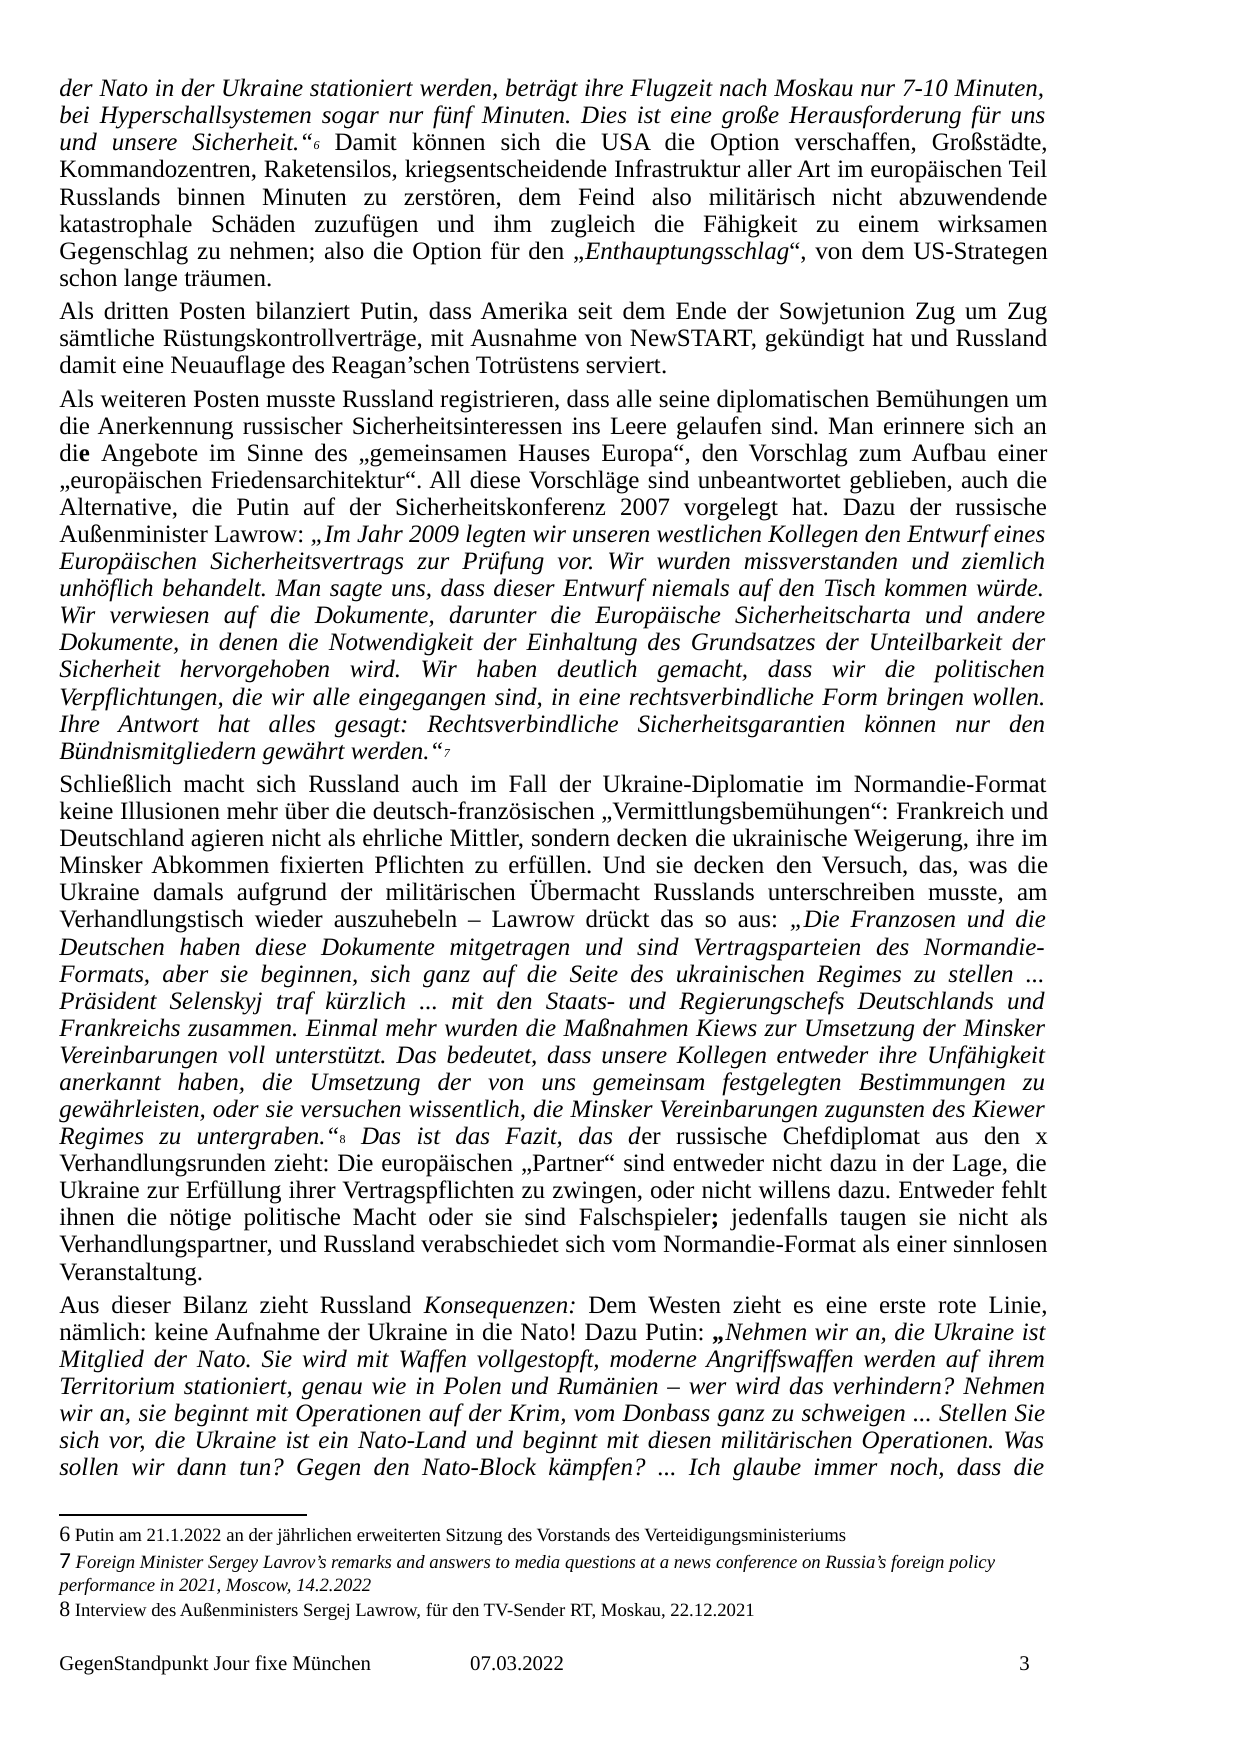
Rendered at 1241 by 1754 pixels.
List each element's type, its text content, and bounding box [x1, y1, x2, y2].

text Aus dieser Bilanz zieht Russland Konsequenzen: Dem Westen zieht es eine erste rote Linie, nämlich: keine Aufnahme der Ukraine in die Nato! Dazu Putin: „Nehmen wir an, die Ukraine ist Mitglied der Nato. Sie wird mit Waffen vollgestopft, moderne Angriffswaffen werden auf ihrem Territorium stationiert, genau wie in Polen und Rumänien – wer wird das verhindern? Nehmen wir an, sie beginnt mit Operationen auf der Krim, vom Donbass ganz zu schweigen ... Stellen Sie sich vor, die Ukraine ist ein Nato-Land und beginnt mit diesen militärischen Operationen. Was sollen wir dann tun? Gegen den Nato-Block kämpfen? ... Ich glaube immer noch, dass die [59, 1292, 1048, 1481]
text der Nato in der Ukraine stationiert werden, beträgt ihre Flugzeit nach Moskau nur 7-10 Minuten, bei Hyperschallsystemen sogar nur fünf Minuten. Dies ist eine große Herausforderung für uns und unsere Sicherheit.“ Damit können sich die USA die Option verschaffen, Großstädte, Kommandozentren, Raketensilos, kriegsentscheidende Infrastruktur aller Art im europäischen Teil Russlands binnen Minuten zu zerstören, dem Feind also militärisch nicht abzuwendende katastrophale Schäden zuzufügen und ihm zugleich die Fähigkeit zu einem wirksamen Gegenschlag zu nehmen; also die Option für den „Enthauptungsschlag“, von dem US-Strategen schon lange träumen. [59, 75, 1048, 292]
text Foreign Minister Sergey Lavrov’s remarks and answers to media questions at a news conference on Russia’s foreign policy performance in 2021, Moscow, 14.2.2022 [59, 1546, 1048, 1596]
text Schließlich macht sich Russland auch im Fall der Ukraine-Diplomatie im Normandie-Format keine Illusionen mehr über die deutsch-französischen „Vermittlungsbemühungen“: Frankreich und Deutschland agieren nicht als ehrliche Mittler, sondern decken die ukrainische Weigerung, ihre im Minsker Abkommen fixierten Pflichten zu erfüllen. Und sie decken den Versuch, das, was die Ukraine damals aufgrund der militärischen Übermacht Russlands unterschreiben musste, am Verhandlungstisch wieder auszuhebeln – Lawrow drückt das so aus: „Die Franzosen und die Deutschen haben diese Dokumente mitgetragen und sind Vertragsparteien des Normandie-Formats, aber sie beginnen, sich ganz auf die Seite des ukrainischen Regimes zu stellen ... Präsident Selenskyj traf kürzlich ... mit den Staats- und Regierungschefs Deutschlands und Frankreichs zusammen. Einmal mehr wurden die Maßnahmen Kiews zur Umsetzung der Minsker Vereinbarungen voll unterstützt. Das bedeutet, dass unsere Kollegen entweder ihre Unfähigkeit anerkannt haben, die Umsetzung der von uns gemeinsam festgelegten Bestimmungen zu gewährleisten, oder sie versuchen wissentlich, die Minsker Vereinbarungen zugunsten des Kiewer Regimes zu untergraben.“ Das ist das Fazit, das der russische Chefdiplomat aus den x Verhandlungsrunden zieht: Die europäischen „Partner“ sind entweder nicht dazu in der Lage, die Ukraine zur Erfüllung ihrer Vertragspflichten zu zwingen, oder nicht willens dazu. Entweder fehlt ihnen die nötige politische Macht oder sie sind Falschspieler; jedenfalls taugen sie nicht als Verhandlungspartner, und Russland verabschiedet sich vom Normandie-Format als einer sinnlosen Veranstaltung. [59, 771, 1048, 1285]
text Interview des Außenministers Sergej Lawrow, für den TV-Sender RT, Moskau, 22.12.2021 [59, 1596, 1048, 1621]
text Als dritten Posten bilanziert Putin, dass Amerika seit dem Ende der Sowjetunion Zug um Zug sämtliche Rüstungskontrollverträge, mit Ausnahme von NewSTART, gekündigt hat und Russland damit eine Neuauflage des Reagan’schen Totrüstens serviert. [59, 298, 1048, 379]
text Als weiteren Posten musste Russland registrieren, dass alle seine diplomatischen Bemühungen um die Anerkennung russischer Sicherheitsinteressen ins Leere gelaufen sind. Man erinnere sich an die Angebote im Sinne des „gemeinsamen Hauses Europa“, den Vorschlag zum Aufbau einer „europäischen Friedensarchitektur“. All diese Vorschläge sind unbeantwortet geblieben, auch die Alternative, die Putin auf der Sicherheitskonferenz 2007 vorgelegt hat. Dazu der russische Außenminister Lawrow: „Im Jahr 2009 legten wir unseren westlichen Kollegen den Entwurf eines Europäischen Sicherheitsvertrags zur Prüfung vor. Wir wurden missverstanden und ziemlich unhöflich behandelt. Man sagte uns, dass dieser Entwurf niemals auf den Tisch kommen würde. Wir verwiesen auf die Dokumente, darunter die Europäische Sicherheitscharta und andere Dokumente, in denen die Notwendigkeit der Einhaltung des Grundsatzes der Unteilbarkeit der Sicherheit hervorgehoben wird. Wir haben deutlich gemacht, dass wir die politischen Verpflichtungen, die wir alle eingegangen sind, in eine rechtsverbindliche Form bringen wollen. Ihre Antwort hat alles gesagt: Rechtsverbindliche Sicherheitsgarantien können nur den Bündnismitgliedern gewährt werden.“ [59, 385, 1048, 764]
text Putin am 21.1.2022 an der jährlichen erweiterten Sitzung des Vorstands des Verteidigungsministeriums [59, 1521, 1048, 1546]
